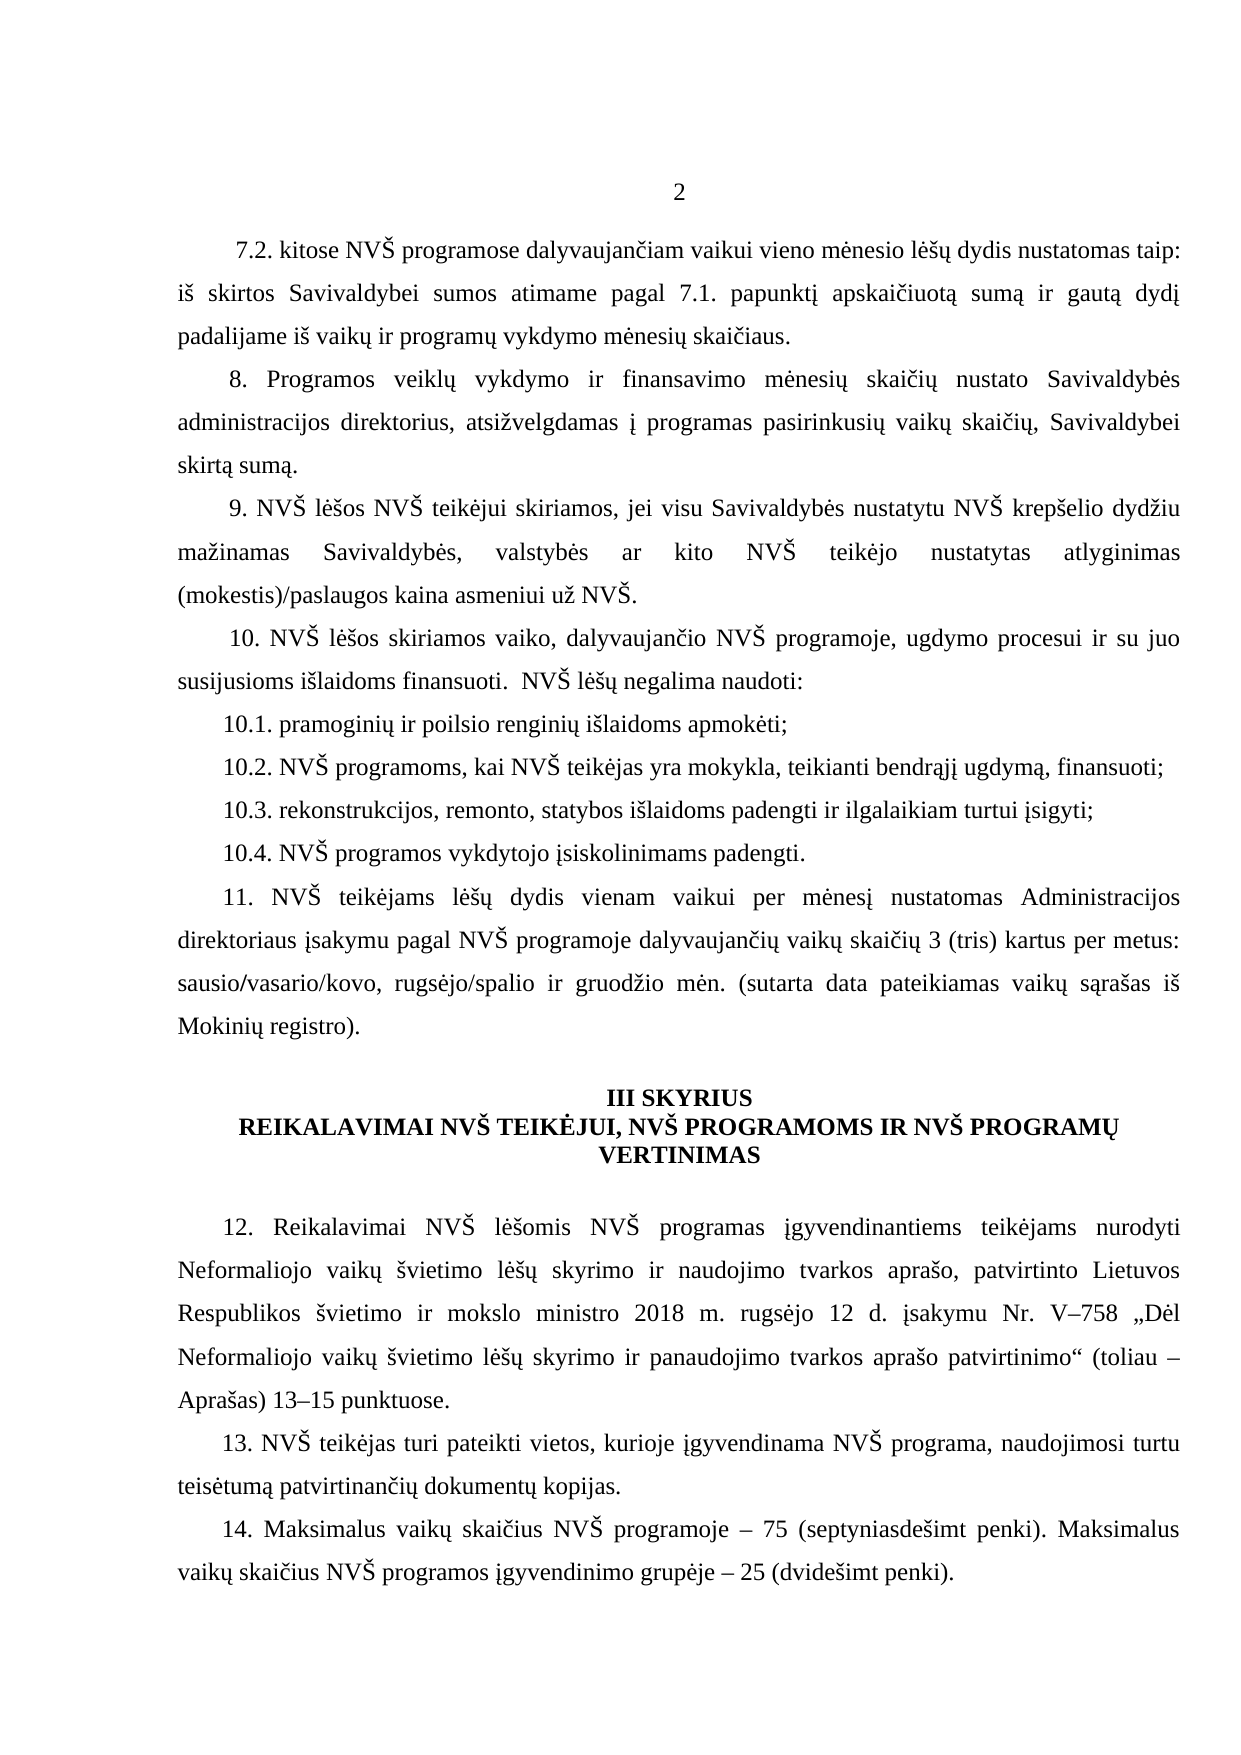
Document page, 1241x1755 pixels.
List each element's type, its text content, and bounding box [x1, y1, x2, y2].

text 7.2. kitose NVŠ programose dalyvaujančiam vaikui vieno mėnesio lėšų dydis nustatomas taip: iš skirtos Savivaldybei sumos atimame pagal 7.1. papunktį apskaičiuotą sumą ir gautą dydį padalijame iš vaikų ir programų vykdymo mėnesių skaičiaus. [177, 235, 1181, 350]
text 10.2. NVŠ programoms, kai NVŠ teikėjas yra mokykla, teikianti bendrąjį ugdymą, finansuoti; [177, 752, 1181, 781]
text 11. NVŠ teikėjams lėšų dydis vienam vaikui per mėnesį nustatomas Administracijos direktoriaus įsakymu pagal NVŠ programoje dalyvaujančių vaikų skaičių 3 (tris) kartus per metus: sausio/vasario/kovo, rugsėjo/spalio ir gruodžio mėn. (sutarta data pateikiamas vaikų sąrašas iš Mokinių registro). [177, 882, 1181, 1040]
text 9. NVŠ lėšos NVŠ teikėjui skiriamos, jei visu Savivaldybės nustatytu NVŠ krepšelio dydžiu mažinamas Savivaldybės, valstybės ar kito NVŠ teikėjo nustatytas atlyginimas (mokestis)/paslaugos kaina asmeniui už NVŠ. [177, 493, 1181, 608]
text 12. Reikalavimai NVŠ lėšomis NVŠ programas įgyvendinantiems teikėjams nurodyti Neformaliojo vaikų švietimo lėšų skyrimo ir naudojimo tvarkos aprašo, patvirtinto Lietuvos Respublikos švietimo ir mokslo ministro 2018 m. rugsėjo 12 d. įsakymu Nr. V–758 „Dėl Neformaliojo vaikų švietimo lėšų skyrimo ir panaudojimo tvarkos aprašo patvirtinimo“ (toliau – Aprašas) 13–15 punktuose. [177, 1212, 1181, 1413]
text 13. NVŠ teikėjas turi pateikti vietos, kurioje įgyvendinama NVŠ programa, naudojimosi turtu teisėtumą patvirtinančių dokumentų kopijas. [177, 1428, 1181, 1500]
text 10. NVŠ lėšos skiriamos vaiko, dalyvaujančio NVŠ programoje, ugdymo procesui ir su juo susijusioms išlaidoms finansuoti. NVŠ lėšų negalima naudoti: [177, 623, 1181, 695]
text 10.1. pramoginių ir poilsio renginių išlaidoms apmokėti; [177, 709, 1181, 738]
text 10.4. NVŠ programos vykdytojo įsiskolinimams padengti. [177, 838, 1181, 867]
text 10.3. rekonstrukcijos, remonto, statybos išlaidoms padengti ir ilgalaikiam turtui įsigyti; [177, 795, 1181, 824]
text REIKALAVIMAI NVŠ TEIKĖJUI, NVŠ PROGRAMOMS IR NVŠ PROGRAMŲ VERTINIMAS [177, 1112, 1181, 1169]
text III SKYRIUS [177, 1083, 1181, 1112]
text 8. Programos veiklų vykdymo ir finansavimo mėnesių skaičių nustato Savivaldybės administracijos direktorius, atsižvelgdamas į programas pasirinkusių vaikų skaičių, Savivaldybei skirtą sumą. [177, 364, 1181, 479]
text 14. Maksimalus vaikų skaičius NVŠ programoje – 75 (septyniasdešimt penki). Maksimalus vaikų skaičius NVŠ programos įgyvendinimo grupėje – 25 (dvidešimt penki). [177, 1514, 1181, 1586]
